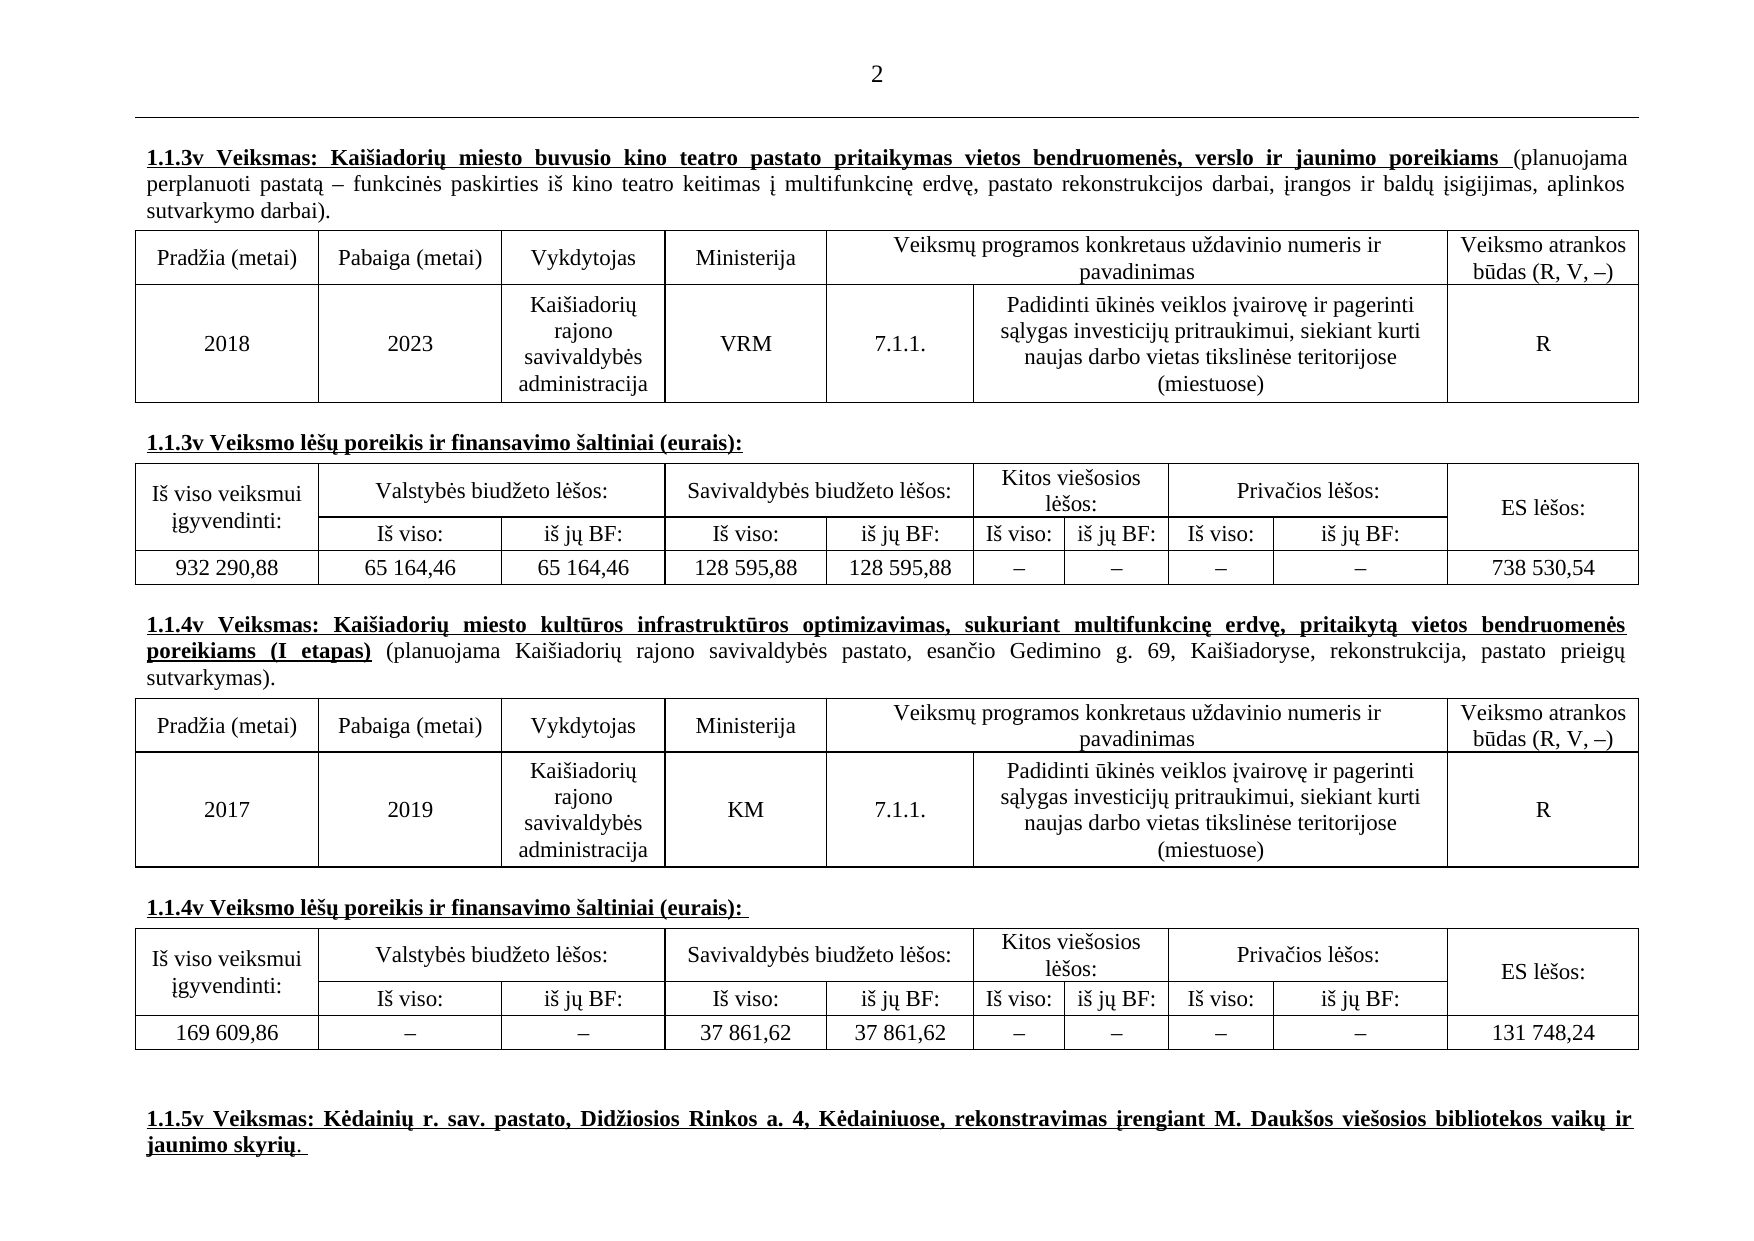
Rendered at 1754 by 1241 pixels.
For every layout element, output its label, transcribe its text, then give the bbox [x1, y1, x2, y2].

table_cell Iš viso: [666, 518, 826, 550]
table_cell 128 595,88 [666, 551, 826, 584]
table_cell [128, 1015, 135, 1049]
table_cell [1651, 981, 1657, 1015]
table_cell R [1448, 753, 1638, 866]
table_cell iš jų BF: [827, 518, 973, 550]
table_cell 169 609,86 [136, 1016, 318, 1049]
table_cell Veiksmų programos konkretaus uždavinio numeris ir pavadinimas [827, 231, 1447, 284]
table_cell [1651, 584, 1657, 698]
table_cell 131 748,24 [1448, 1016, 1638, 1049]
table_cell [1639, 463, 1645, 516]
table_header [1652, 1079, 1680, 1165]
table_cell [128, 550, 135, 584]
table_cell [1651, 1015, 1657, 1049]
table_cell VRM [666, 285, 826, 402]
table_cell [1663, 117, 1680, 230]
table_cell 1.1.4v Veiksmas: Kaišiadorių miesto kultūros infrastruktūros optimizavimas, sukuriant multifunkcinę erdvę, pritaikytą vietos bendruomenės poreikiams (I etapas) (planuojama Kaišiadorių rajono savivaldybės pastato, esančio Gedimino g. 69, Kaišiadoryse, rekonstrukcija, pastato prieigų sutvarkymas). [135, 585, 1639, 698]
table_cell [1657, 117, 1663, 230]
table_cell [1651, 698, 1657, 751]
table_cell [1639, 981, 1645, 1015]
table_cell [1663, 698, 1680, 751]
table_cell Iš viso: [974, 518, 1064, 550]
table_cell Vykdytojas [502, 699, 664, 751]
table_cell R [1448, 285, 1638, 402]
table_cell 37 861,62 [666, 1016, 826, 1049]
table_cell 7.1.1. [827, 753, 973, 866]
table_cell ES lėšos: [1448, 464, 1638, 550]
table_cell [1651, 230, 1657, 284]
table_cell [128, 698, 135, 751]
table_cell [1651, 550, 1657, 584]
table_cell Ministerija [666, 231, 826, 284]
table_header [128, 1079, 135, 1165]
table_cell [1645, 1015, 1651, 1049]
table_cell [128, 516, 135, 550]
table_cell ES lėšos: [1448, 929, 1638, 1015]
table_cell [1657, 698, 1663, 751]
table_cell Valstybės biudžeto lėšos: [319, 464, 664, 516]
table_cell Valstybės biudžeto lėšos: [319, 929, 664, 981]
table_cell 2023 [319, 285, 501, 402]
table_cell [1645, 230, 1651, 284]
table_cell [128, 284, 135, 402]
table_cell [1639, 928, 1645, 981]
table_cell [1645, 928, 1651, 981]
table_cell [1663, 928, 1680, 981]
table_cell [1663, 751, 1680, 866]
table_cell [1645, 550, 1651, 584]
table_cell 37 861,62 [827, 1016, 973, 1049]
table_cell [1645, 698, 1651, 751]
table_cell [1651, 284, 1657, 402]
table_cell 128 595,88 [827, 551, 973, 584]
table_cell [1651, 866, 1657, 927]
table_cell [1651, 117, 1657, 230]
table_cell 2017 [136, 753, 318, 866]
table_cell [1663, 866, 1680, 927]
table_cell [1657, 550, 1663, 584]
table_cell [1645, 117, 1651, 230]
table_cell 1.1.3v Veiksmas: Kaišiadorių miesto buvusio kino teatro pastato pritaikymas vietos bendruomenės, verslo ir jaunimo poreikiams (planuojama perplanuoti pastatą – funkcinės paskirties iš kino teatro keitimas į multifunkcinę erdvę, pastato rekonstrukcijos darbai, įrangos ir baldų įsigijimas, aplinkos sutvarkymo darbai). [135, 118, 1639, 230]
table_cell – [974, 1016, 1064, 1049]
table_cell [1651, 928, 1657, 981]
table_cell 932 290,88 [136, 551, 318, 584]
table_cell [1663, 230, 1680, 284]
table_cell – [974, 551, 1064, 584]
table_cell 65 164,46 [502, 551, 664, 584]
table_cell Pradžia (metai) [136, 231, 318, 284]
table_cell [1645, 463, 1651, 516]
table_cell Veiksmo atrankos būdas (R, V, –) [1448, 699, 1638, 751]
table_cell [1663, 550, 1680, 584]
table_cell 738 530,54 [1448, 551, 1638, 584]
table_cell iš jų BF: [502, 982, 664, 1015]
table_cell [1639, 698, 1645, 751]
table_cell – [1065, 1016, 1168, 1049]
table_cell [128, 751, 135, 866]
table_cell Iš viso: [974, 982, 1064, 1015]
table_cell [1639, 230, 1645, 284]
table_cell [1657, 584, 1663, 698]
table_cell Veiksmo atrankos būdas (R, V, –) [1448, 231, 1638, 284]
table_cell [1651, 402, 1657, 463]
table_cell [1657, 402, 1663, 463]
table_cell Padidinti ūkinės veiklos įvairovę ir pagerinti sąlygas investicijų pritraukimui, siekiant kurti naujas darbo vietas tikslinėse teritorijose (miestuose) [974, 753, 1447, 866]
table_cell [1651, 751, 1657, 866]
table_cell [1663, 981, 1680, 1015]
table_cell [1639, 751, 1645, 866]
table_cell Padidinti ūkinės veiklos įvairovę ir pagerinti sąlygas investicijų pritraukimui, siekiant kurti naujas darbo vietas tikslinėse teritorijose (miestuose) [974, 285, 1447, 402]
table_cell Iš viso: [1169, 518, 1273, 550]
table_cell Privačios lėšos: [1169, 464, 1447, 516]
table_cell iš jų BF: [1065, 518, 1168, 550]
table_cell iš jų BF: [827, 982, 973, 1015]
table_cell [128, 928, 135, 981]
table_cell [1657, 751, 1663, 866]
table_cell [1657, 516, 1663, 550]
table_cell [1639, 1015, 1645, 1049]
table_cell [1645, 402, 1651, 463]
table_cell Kaišiadorių rajono savivaldybės administracija [502, 753, 664, 866]
table_cell iš jų BF: [1274, 982, 1447, 1015]
table_cell 2019 [319, 753, 501, 866]
table_cell Veiksmų programos konkretaus uždavinio numeris ir pavadinimas [827, 699, 1447, 751]
table_cell – [1169, 551, 1273, 584]
table_cell 1.1.4v Veiksmo lėšų poreikis ir finansavimo šaltiniai (eurais): [135, 868, 1639, 927]
table_cell [1645, 866, 1651, 927]
table_cell [1645, 584, 1651, 698]
table_cell [1639, 866, 1645, 927]
table_cell [1663, 584, 1680, 698]
table_cell [1639, 516, 1645, 550]
table_cell [1657, 928, 1663, 981]
table_cell [1657, 866, 1663, 927]
table_cell [1663, 516, 1680, 550]
table_cell Iš viso: [319, 518, 501, 550]
table_cell – [1065, 551, 1168, 584]
table_cell [1663, 1015, 1680, 1049]
table_cell [1663, 402, 1680, 463]
table_cell [1645, 284, 1651, 402]
table_cell – [1169, 1016, 1273, 1049]
table_cell [128, 866, 135, 927]
table_cell Ministerija [666, 699, 826, 751]
table_cell – [1274, 551, 1447, 584]
table_cell Kitos viešosios lėšos: [974, 464, 1168, 516]
table_cell [1645, 516, 1651, 550]
table_cell iš jų BF: [502, 518, 664, 550]
table_cell [128, 584, 135, 698]
table_cell 2018 [136, 285, 318, 402]
table_cell KM [666, 753, 826, 866]
table_cell [128, 117, 135, 230]
table_cell [1639, 402, 1645, 463]
table_cell [1651, 516, 1657, 550]
table_cell [1639, 550, 1645, 584]
table_cell Savivaldybės biudžeto lėšos: [666, 464, 973, 516]
table_cell 65 164,46 [319, 551, 501, 584]
table_cell [1657, 981, 1663, 1015]
table_cell Iš viso: [319, 982, 501, 1015]
table_cell [1645, 981, 1651, 1015]
table_cell Kaišiadorių rajono savivaldybės administracija [502, 285, 664, 402]
table_cell [1657, 230, 1663, 284]
table_header 1.1.5v Veiksmas: Kėdainių r. sav. pastato, Didžiosios Rinkos a. 4, Kėdainiuose, rekonstravimas įrengiant M. Daukšos viešosios bibliotekos vaikų ir jaunimo skyrių. [135, 1079, 1646, 1165]
table_cell [128, 981, 135, 1015]
table_cell – [319, 1016, 501, 1049]
table_cell Iš viso: [1169, 982, 1273, 1015]
table_cell [1663, 284, 1680, 402]
table_cell [1639, 117, 1645, 230]
table_header [1646, 1079, 1652, 1165]
table_cell Savivaldybės biudžeto lėšos: [666, 929, 973, 981]
table_cell – [502, 1016, 664, 1049]
table_cell Privačios lėšos: [1169, 929, 1447, 981]
table_cell [1657, 463, 1663, 516]
table_cell [1657, 1015, 1663, 1049]
table_cell [1639, 284, 1645, 402]
table_cell [128, 230, 135, 284]
table_cell Kitos viešosios lėšos: [974, 929, 1168, 981]
table_cell Iš viso veiksmui įgyvendinti: [136, 929, 318, 1015]
table_cell Iš viso veiksmui įgyvendinti: [136, 464, 318, 550]
table_cell 1.1.3v Veiksmo lėšų poreikis ir finansavimo šaltiniai (eurais): [135, 403, 1639, 463]
table_cell Pabaiga (metai) [319, 231, 501, 284]
table_cell [1639, 584, 1645, 698]
table_cell iš jų BF: [1274, 518, 1447, 550]
table_cell 7.1.1. [827, 285, 973, 402]
table_cell Pradžia (metai) [136, 699, 318, 751]
table_cell [128, 402, 135, 463]
table_cell Iš viso: [666, 982, 826, 1015]
table_cell [128, 463, 135, 516]
table_cell [1645, 751, 1651, 866]
table_cell Pabaiga (metai) [319, 699, 501, 751]
table_cell [1651, 463, 1657, 516]
table_cell – [1274, 1016, 1447, 1049]
table_cell iš jų BF: [1065, 982, 1168, 1015]
table_cell Vykdytojas [502, 231, 664, 284]
table_cell [1663, 463, 1680, 516]
table_cell [1657, 284, 1663, 402]
